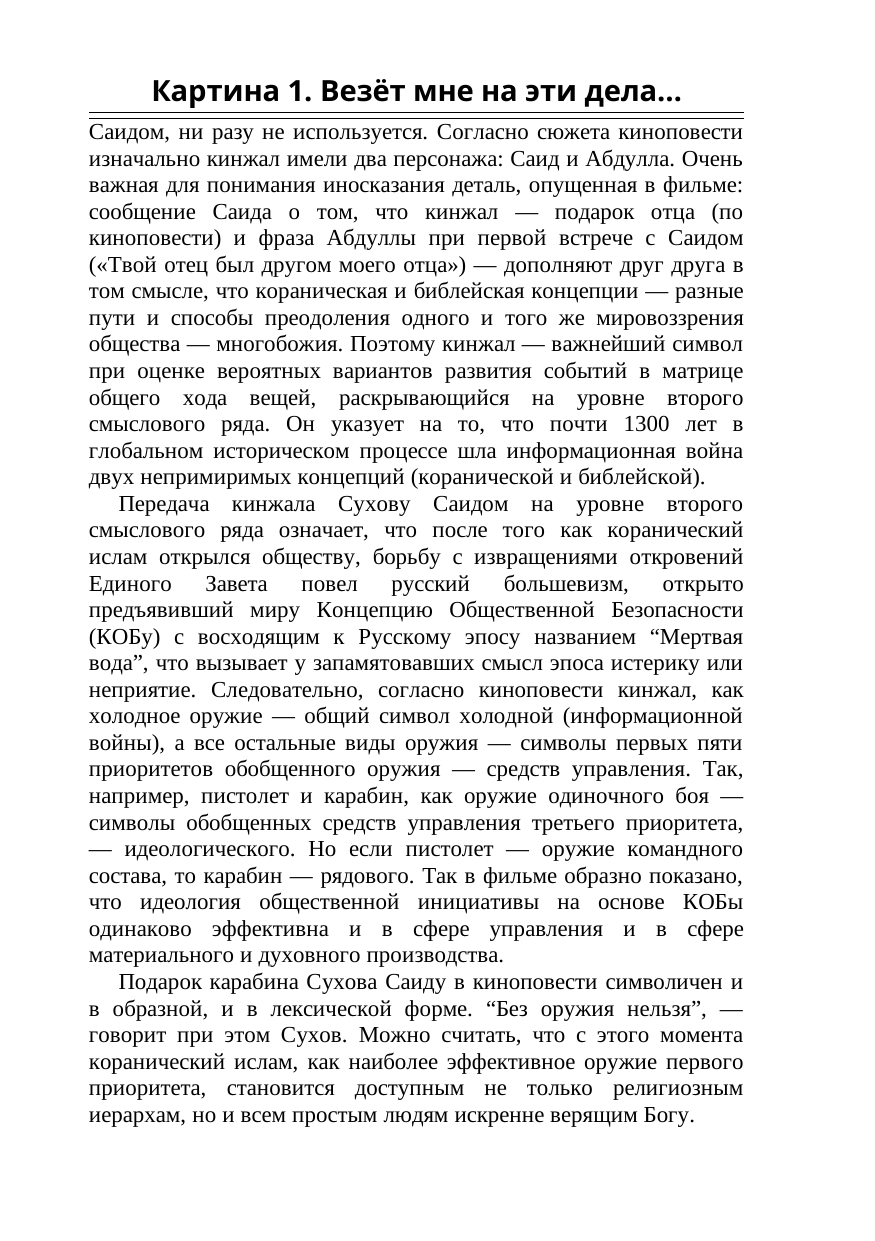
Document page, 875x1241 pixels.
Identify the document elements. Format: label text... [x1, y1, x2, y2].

text Подарок карабина Сухова Саиду в киноповести символичен и в образной, и в лексической форме. “Без оружия нельзя”, — говорит при этом Сухов. Можно считать, что с этого момента коранический ислам, как наиболее эффективное оружие первого приоритета, становится доступным не только религиозным иерархам, но и всем простым людям искренне верящим Богу. [89, 968, 744, 1127]
text Саидом, ни разу не используется. Согласно сюжета киноповести изначально кинжал имели два персонажа: Саид и Абдулла. Очень важная для понимания иносказания деталь, опущенная в фильме: сообщение Саида о том, что кинжал — подарок отца (по киноповести) и фраза Абдуллы при первой встрече с Саидом («Твой отец был другом моего отца») — дополняют друг друга в том смысле, что кораническая и библейская концепции — разные пути и способы преодоления одного и того же мировоззрения общества — многобожия. Поэтому кинжал — важнейший символ при оценке вероятных вариантов развития событий в матрице общего хода вещей, раскрывающийся на уровне второго смыслового ряда. Он указует на то, что почти 1300 лет в глобальном историческом процессе шла информационная война двух непримиримых концепций (коранической и библейской). [89, 119, 744, 490]
text Передача кинжала Сухову Саидом на уровне второго смыслового ряда означает, что после того как коранический ислам открылся обществу, борьбу с извращениями откровений Единого Завета повел русский большевизм, открыто предъявивший миру Концепцию Общественной Безопасности (КОБу) с восходящим к Русскому эпосу названием “Мертвая вода”, что вызывает у запамятовавших смысл эпоса истерику или неприятие. Следовательно, согласно киноповести кинжал, как холодное оружие — общий символ холодной (информационной войны), а все остальные виды оружия — символы первых пяти приоритетов обобщенного оружия — средств управления. Так, например, пистолет и карабин, как оружие одиночного боя — символы обобщенных средств управления третьего приоритета, — идеологического. Но если пистолет — оружие командного состава, то карабин — рядового. Так в фильме образно показано, что идеология общественной инициативы на основе КОБы одинаково эффективна и в сфере управления и в сфере материального и духовного производства. [89, 490, 744, 968]
